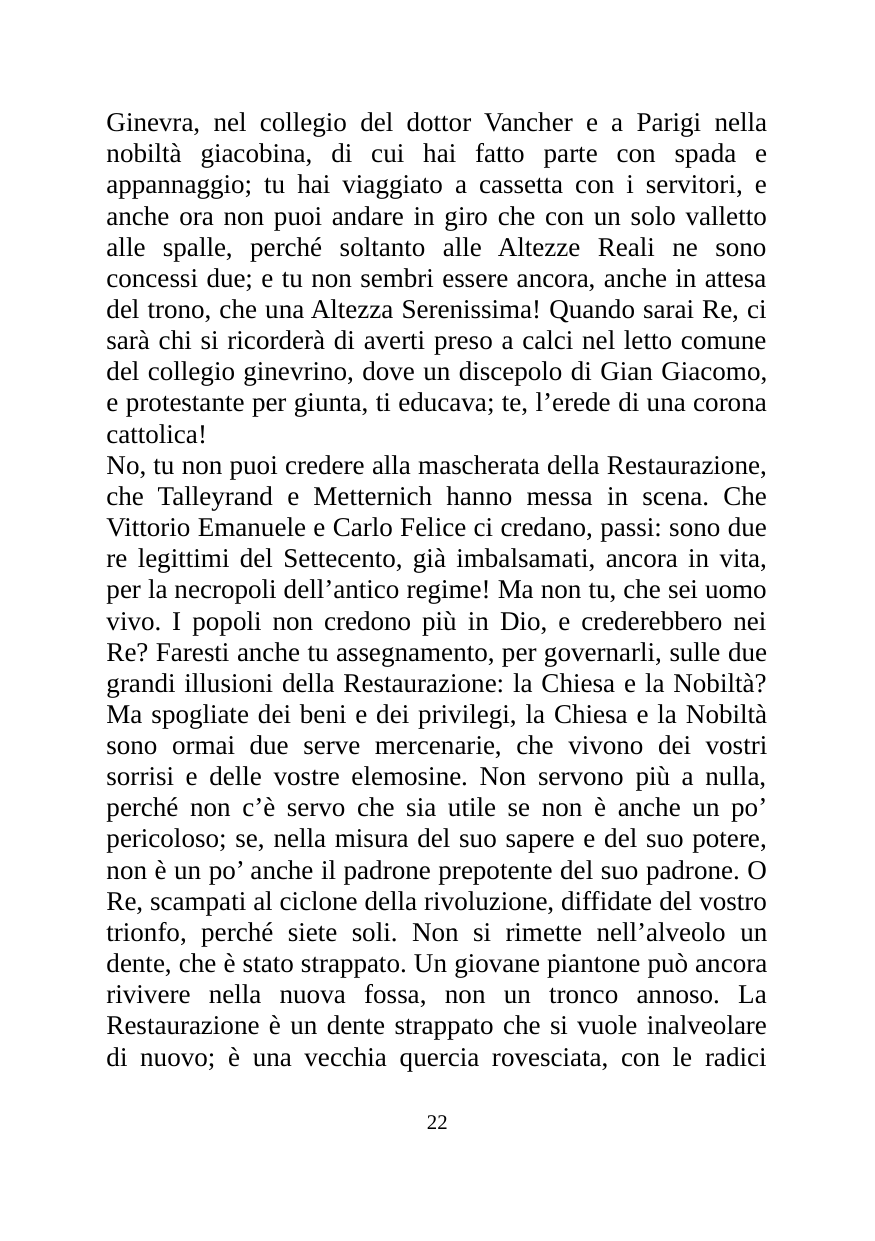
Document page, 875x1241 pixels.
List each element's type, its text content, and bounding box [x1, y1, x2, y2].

text Ginevra, nel collegio del dottor Vancher e a Parigi nella nobiltà giacobina, di cui hai fatto parte con spada e appannaggio; tu hai viaggiato a cassetta con i servitori, e anche ora non puoi andare in giro che con un solo valletto alle spalle, perché soltanto alle Altezze Reali ne sono concessi due; e tu non sembri essere ancora, anche in attesa del trono, che una Altezza Serenissima! Quando sarai Re, ci sarà chi si ricorderà di averti preso a calci nel letto comune del collegio ginevrino, dove un discepolo di Gian Giacomo, e protestante per giunta, ti educava; te, l’erede di una corona cattolica! [106, 106, 768, 449]
text No, tu non puoi credere alla mascherata della Restaurazione, che Talleyrand e Metternich hanno messa in scena. Che Vittorio Emanuele e Carlo Felice ci credano, passi: sono due re legittimi del Settecento, già imbalsamati, ancora in vita, per la necropoli dell’antico regime! Ma non tu, che sei uomo vivo. I popoli non credono più in Dio, e crederebbero nei Re? Faresti anche tu assegnamento, per governarli, sulle due grandi illusioni della Restaurazione: la Chiesa e la Nobiltà? Ma spogliate dei beni e dei privilegi, la Chiesa e la Nobiltà sono ormai due serve mercenarie, che vivono dei vostri sorrisi e delle vostre elemosine. Non servono più a nulla, perché non c’è servo che sia utile se non è anche un po’ pericoloso; se, nella misura del suo sapere e del suo potere, non è un po’ anche il padrone prepotente del suo padrone. O Re, scampati al ciclone della rivoluzione, diffidate del vostro trionfo, perché siete soli. Non si rimette nell’alveolo un dente, che è stato strappato. Un giovane piantone può ancora rivivere nella nuova fossa, non un tronco annoso. La Restaurazione è un dente strappato che si vuole inalveolare di nuovo; è una vecchia quercia rovesciata, con le radici [106, 449, 768, 1072]
